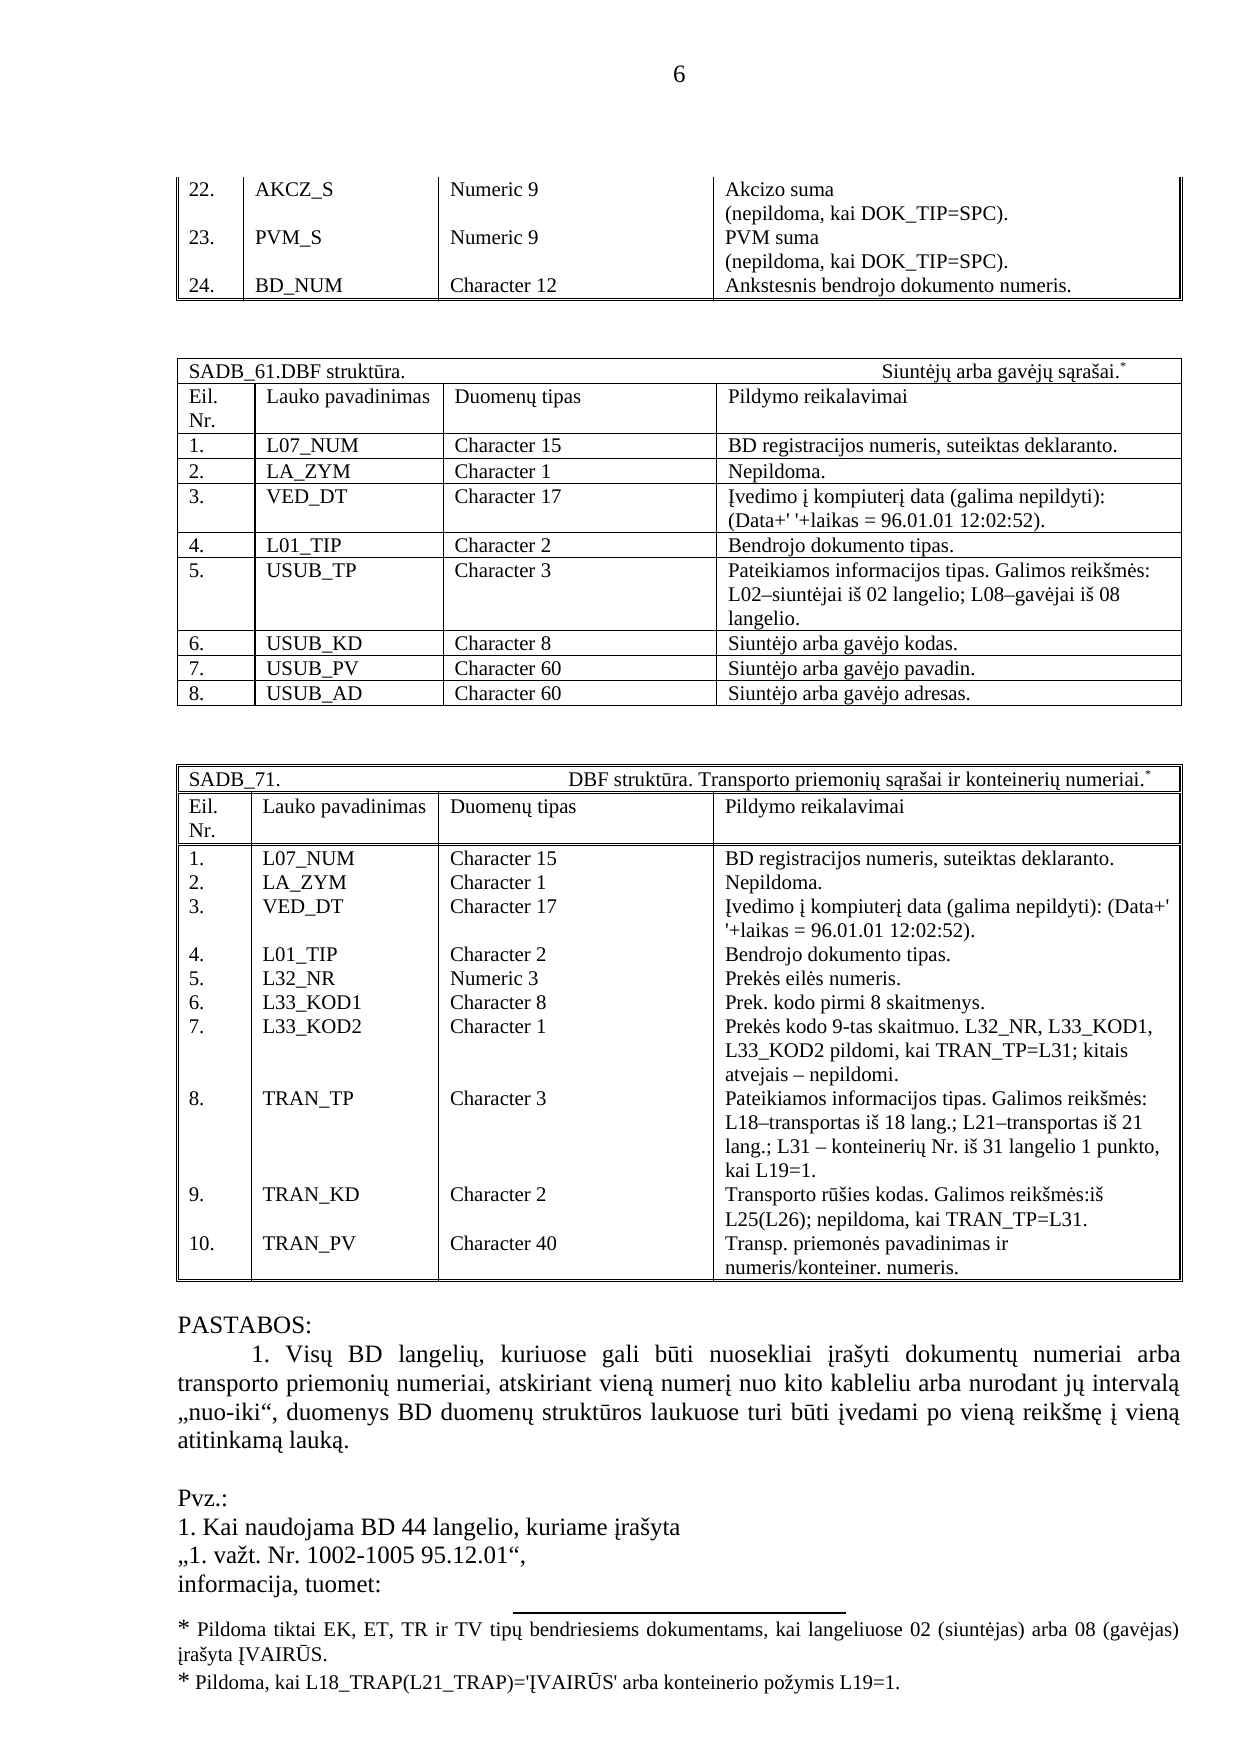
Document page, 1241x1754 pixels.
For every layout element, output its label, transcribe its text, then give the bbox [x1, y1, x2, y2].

table_cell 4. [179, 942, 251, 966]
table_cell 22. [179, 177, 243, 225]
table_cell 6. [179, 990, 251, 1014]
table_cell 5. [178, 558, 254, 630]
table_cell Character 60 [444, 656, 716, 680]
table_cell BD_NUM [244, 274, 438, 297]
table_cell Duomenų tipas [444, 384, 716, 432]
table_cell 8. [179, 1086, 251, 1182]
table_cell Pildymo reikalavimai [714, 794, 1179, 842]
table_cell 7. [179, 1014, 251, 1086]
table_cell Nepildoma. [714, 870, 1179, 894]
table_cell Siuntėjo arba gavėjo adresas. [717, 681, 1181, 705]
text PASTABOS: [177, 1311, 1181, 1339]
table_cell L07_NUM [256, 434, 443, 457]
table_cell Character 2 [444, 533, 716, 557]
table_cell 5. [179, 966, 251, 990]
table_cell 8. [178, 681, 254, 705]
table_cell Character 1 [439, 870, 713, 894]
table_cell TRAN_KD [252, 1183, 438, 1231]
table_cell Character 1 [444, 459, 716, 483]
table_cell L01_TIP [256, 533, 443, 557]
table_cell Character 2 [439, 942, 713, 966]
table_cell AKCZ_S [244, 177, 438, 225]
table_cell Character 17 [444, 484, 716, 532]
table_cell 4. [178, 533, 254, 557]
table_cell 2. [178, 459, 254, 483]
table_cell Įvedimo į kompiuterį data (galima nepildyti): (Data+' '+laikas = 96.01.01 12:02:52). [717, 484, 1181, 532]
table_cell 1. [179, 846, 251, 869]
table_cell Eil. Nr. [178, 384, 254, 432]
table_cell PVM suma (nepildoma, kai DOK_TIP=SPC). [714, 225, 1179, 273]
table_cell Character 12 [439, 274, 713, 297]
table_cell 7. [178, 656, 254, 680]
table_header SADB_71. DBF struktūra. Transporto priemonių sąrašai ir konteinerių numeriai. [179, 767, 1179, 791]
text 1. Kai naudojama BD 44 langelio, kuriame įrašyta [177, 1512, 1181, 1541]
table_cell USUB_TP [256, 558, 443, 630]
table_cell Pildymo reikalavimai [717, 384, 1181, 432]
table_cell Character 8 [444, 631, 716, 655]
table_cell LA_ZYM [252, 870, 438, 894]
table_cell L01_TIP [252, 942, 438, 966]
text „1. važt. Nr. 1002-1005 95.12.01“, [177, 1541, 1181, 1569]
table_cell Akcizo suma (nepildoma, kai DOK_TIP=SPC). [714, 177, 1179, 225]
table_cell 9. [179, 1183, 251, 1231]
table_cell L07_NUM [252, 846, 438, 869]
table_cell PVM_S [244, 225, 438, 273]
table_cell 24. [179, 274, 243, 297]
table_cell VED_DT [256, 484, 443, 532]
table_cell L33_KOD1 [252, 990, 438, 1014]
table_cell Character 2 [439, 1183, 713, 1231]
table_cell TRAN_TP [252, 1086, 438, 1182]
table_cell Bendrojo dokumento tipas. [717, 533, 1181, 557]
table_cell 10. [179, 1231, 251, 1279]
table_cell Character 40 [439, 1231, 713, 1279]
table_cell Character 3 [439, 1086, 713, 1182]
table_cell 3. [178, 484, 254, 532]
table_cell BD registracijos numeris, suteiktas deklaranto. [714, 846, 1179, 869]
table_cell Character 15 [444, 434, 716, 457]
table_cell USUB_KD [256, 631, 443, 655]
table_cell Pateikiamos informacijos tipas. Galimos reikšmės: L18–transportas iš 18 lang.; L21–transportas iš 21 lang.; L31 – konteinerių Nr. iš 31 langelio 1 punkto, kai L19=1. [714, 1086, 1179, 1182]
table_cell Character 8 [439, 990, 713, 1014]
table_cell Bendrojo dokumento tipas. [714, 942, 1179, 966]
table_cell Numeric 3 [439, 966, 713, 990]
table_cell Prekės kodo 9-tas skaitmuo. L32_NR, L33_KOD1, L33_KOD2 pildomi, kai TRAN_TP=L31; kitais atvejais – nepildomi. [714, 1014, 1179, 1086]
table_cell Character 3 [444, 558, 716, 630]
text informacija, tuomet: [177, 1569, 1181, 1598]
table_cell Character 1 [439, 1014, 713, 1086]
table_cell Numeric 9 [439, 177, 713, 225]
table_cell Character 60 [444, 681, 716, 705]
table_cell Duomenų tipas [439, 794, 713, 842]
table_cell Character 15 [439, 846, 713, 869]
table_cell Prek. kodo pirmi 8 skaitmenys. [714, 990, 1179, 1014]
table_cell 2. [179, 870, 251, 894]
table_cell VED_DT [252, 894, 438, 942]
table_cell Įvedimo į kompiuterį data (galima nepildyti): (Data+' '+laikas = 96.01.01 12:02:52). [714, 894, 1179, 942]
table_cell Lauko pavadinimas [256, 384, 443, 432]
text Pvz.: [177, 1483, 1181, 1512]
table_cell 3. [179, 894, 251, 942]
table_cell L32_NR [252, 966, 438, 990]
table_cell USUB_AD [256, 681, 443, 705]
table_cell Pateikiamos informacijos tipas. Galimos reikšmės: L02–siuntėjai iš 02 langelio; L08–gavėjai iš 08 langelio. [717, 558, 1181, 630]
table_cell 6. [178, 631, 254, 655]
table_cell Lauko pavadinimas [252, 794, 438, 842]
table_cell LA_ZYM [256, 459, 443, 483]
table_cell Eil. Nr. [179, 794, 251, 842]
table_cell Transp. priemonės pavadinimas ir numeris/konteiner. numeris. [714, 1231, 1179, 1279]
table_cell Transporto rūšies kodas. Galimos reikšmės:iš L25(L26); nepildoma, kai TRAN_TP=L31. [714, 1183, 1179, 1231]
table_cell TRAN_PV [252, 1231, 438, 1279]
table_cell Ankstesnis bendrojo dokumento numeris. [714, 274, 1179, 297]
table_header SADB_61.DBF struktūra. Siuntėjų arba gavėjų sąrašai. [178, 359, 1181, 383]
table_cell USUB_PV [256, 656, 443, 680]
table_cell Prekės eilės numeris. [714, 966, 1179, 990]
text 1. Visų BD langelių, kuriuose gali būti nuosekliai įrašyti dokumentų numeriai arba transporto priemonių numeriai, atskiriant vieną numerį nuo kito kableliu arba nurodant jų intervalą „nuo-iki“, duomenys BD duomenų struktūros laukuose turi būti įvedami po vieną reikšmę į vieną atitinkamą lauką. [177, 1339, 1181, 1454]
table_cell Numeric 9 [439, 225, 713, 273]
table_cell Siuntėjo arba gavėjo pavadin. [717, 656, 1181, 680]
table_cell 23. [179, 225, 243, 273]
table_cell Nepildoma. [717, 459, 1181, 483]
table_cell 1. [178, 434, 254, 457]
table_cell BD registracijos numeris, suteiktas deklaranto. [717, 434, 1181, 457]
table_cell Character 17 [439, 894, 713, 942]
table_cell Siuntėjo arba gavėjo kodas. [717, 631, 1181, 655]
table_cell L33_KOD2 [252, 1014, 438, 1086]
